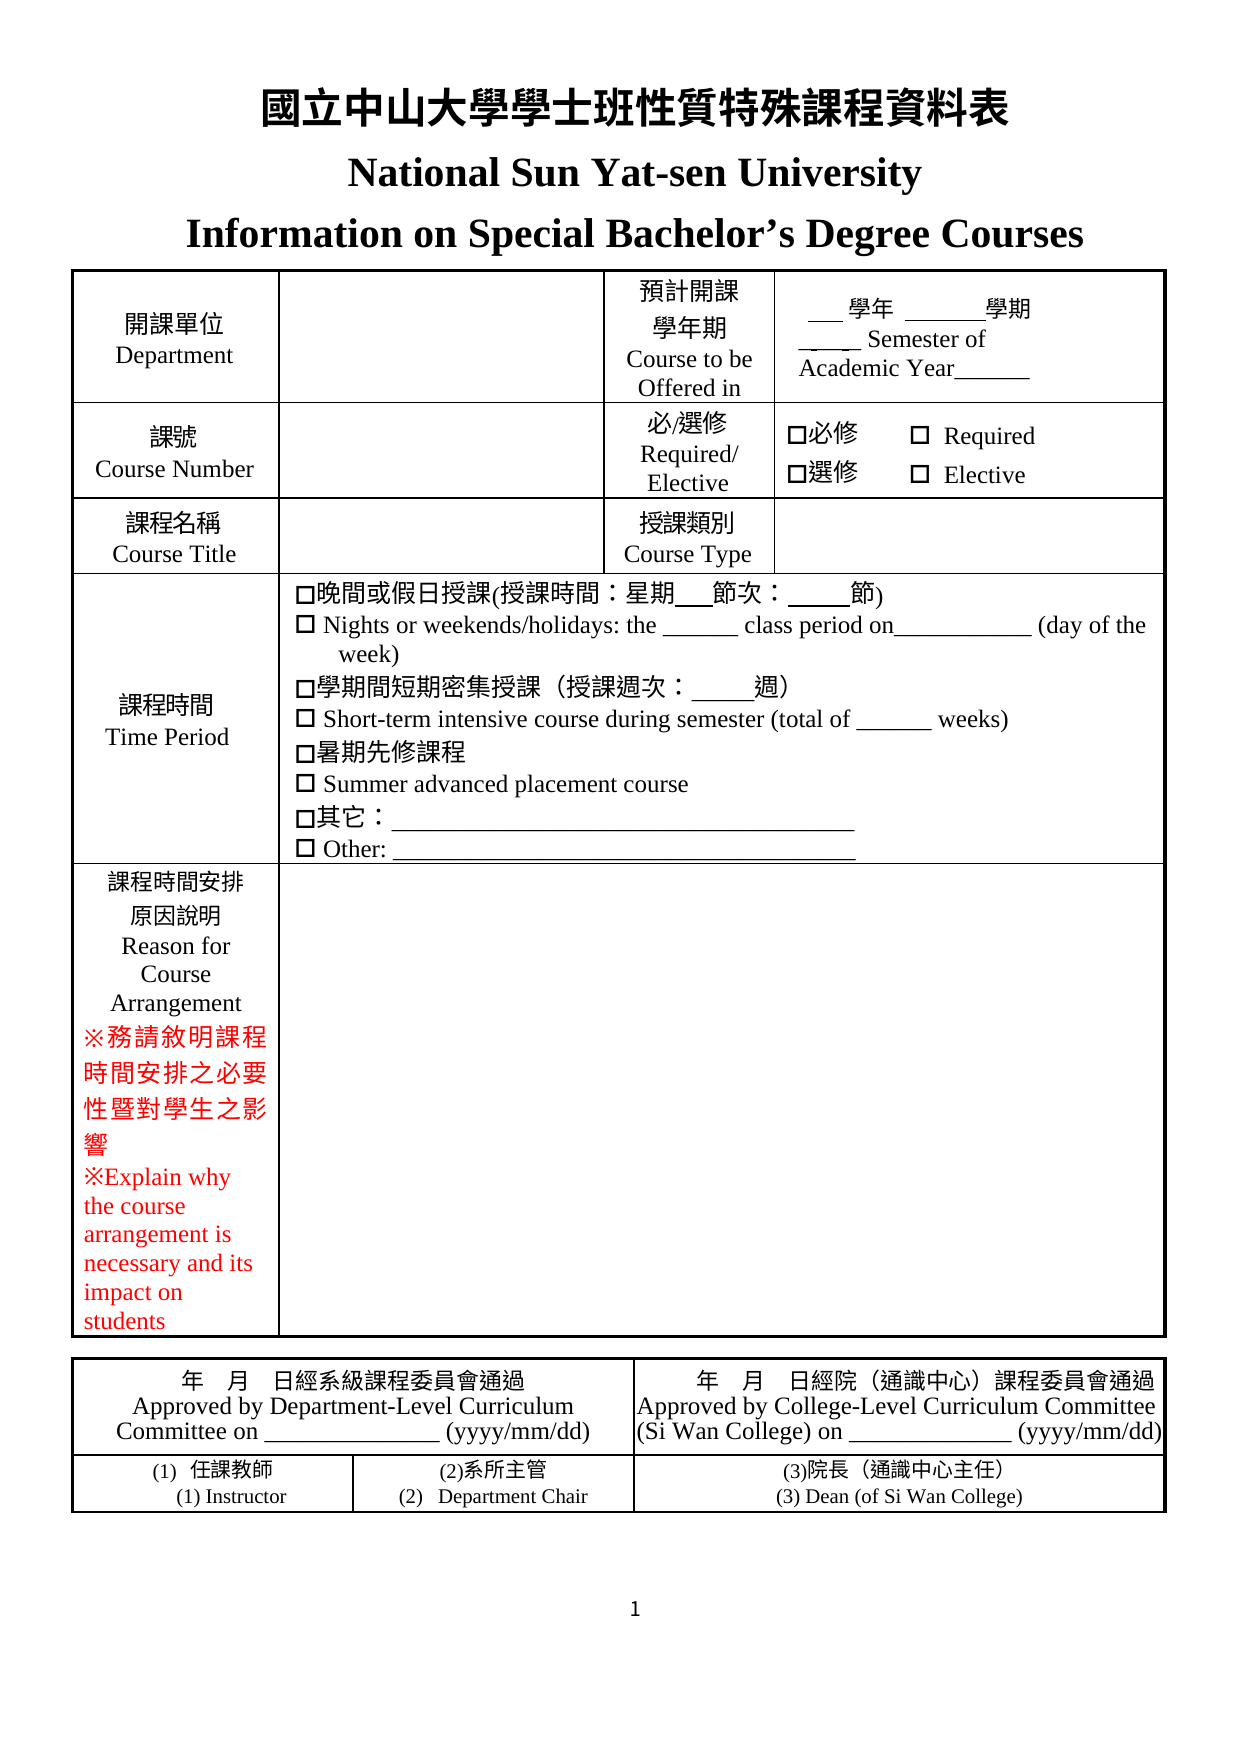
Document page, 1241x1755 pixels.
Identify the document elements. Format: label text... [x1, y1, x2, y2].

table_header [280, 272, 603, 402]
table_cell 必修  Required 選修  Elective [775, 403, 1163, 497]
text Information on Special Bachelor’s Degree Courses [148, 208, 1122, 256]
table_cell 任課教師 (1) Instructor [74, 1456, 352, 1511]
table_cell [775, 499, 1163, 572]
table_cell (3)院長（通識中心主任） (3) Dean (of Si Wan College) [635, 1456, 1163, 1511]
table_header 年 月 日經系級課程委員會通過 Approved by Department-Level Curriculum Committee on ______________ (yyyy/mm/dd) [74, 1360, 633, 1454]
table_cell 課程名稱 Course Title [74, 499, 278, 572]
table_cell (2)系所主管 (2) Department Chair [354, 1456, 633, 1511]
table_cell 晚間或假日授課(授課時間：星期 節次： 節)  Nights or weekends/holidays: the ______ class period on___________ (day of the week) 學期間短期密集授課（授課週次：_____週）  Short-term intensive course during semester (total of ______ weeks) 暑期先修課程  Summer advanced placement course 其它：_____________________________________  Other: _____________________________________ [280, 574, 1163, 863]
table_cell 課號 Course Number [74, 403, 278, 497]
table_cell 課程時間安排 原因說明 Reason for Course Arrangement ※務請敘明課程時間安排之必要性暨對學生之影響 ※Explain why the course arrangement is necessary and its impact on students [74, 864, 278, 1334]
table_header 學年 學期 _ __ _ Semester of Academic Year______ [775, 272, 1163, 402]
table_cell [280, 403, 603, 497]
table_cell 授課類別 Course Type [605, 499, 774, 572]
table_cell [280, 499, 603, 572]
table_header 年 月 日經院（通識中心）課程委員會通過 Approved by College-Level Curriculum Committee (Si Wan College) on _____________ (yyyy/mm/dd) [635, 1360, 1163, 1454]
text 國立中山大學學士班性質特殊課程資料表 [148, 75, 1122, 135]
table_cell 必/選修 Required/ Elective [605, 403, 774, 497]
table_header 開課單位 Department [74, 272, 278, 402]
table_cell [280, 864, 1163, 1334]
text National Sun Yat-sen University [148, 148, 1122, 196]
table_cell 課程時間 Time Period [74, 574, 278, 863]
table_header 預計開課 學年期 Course to be Offered in [605, 272, 774, 402]
